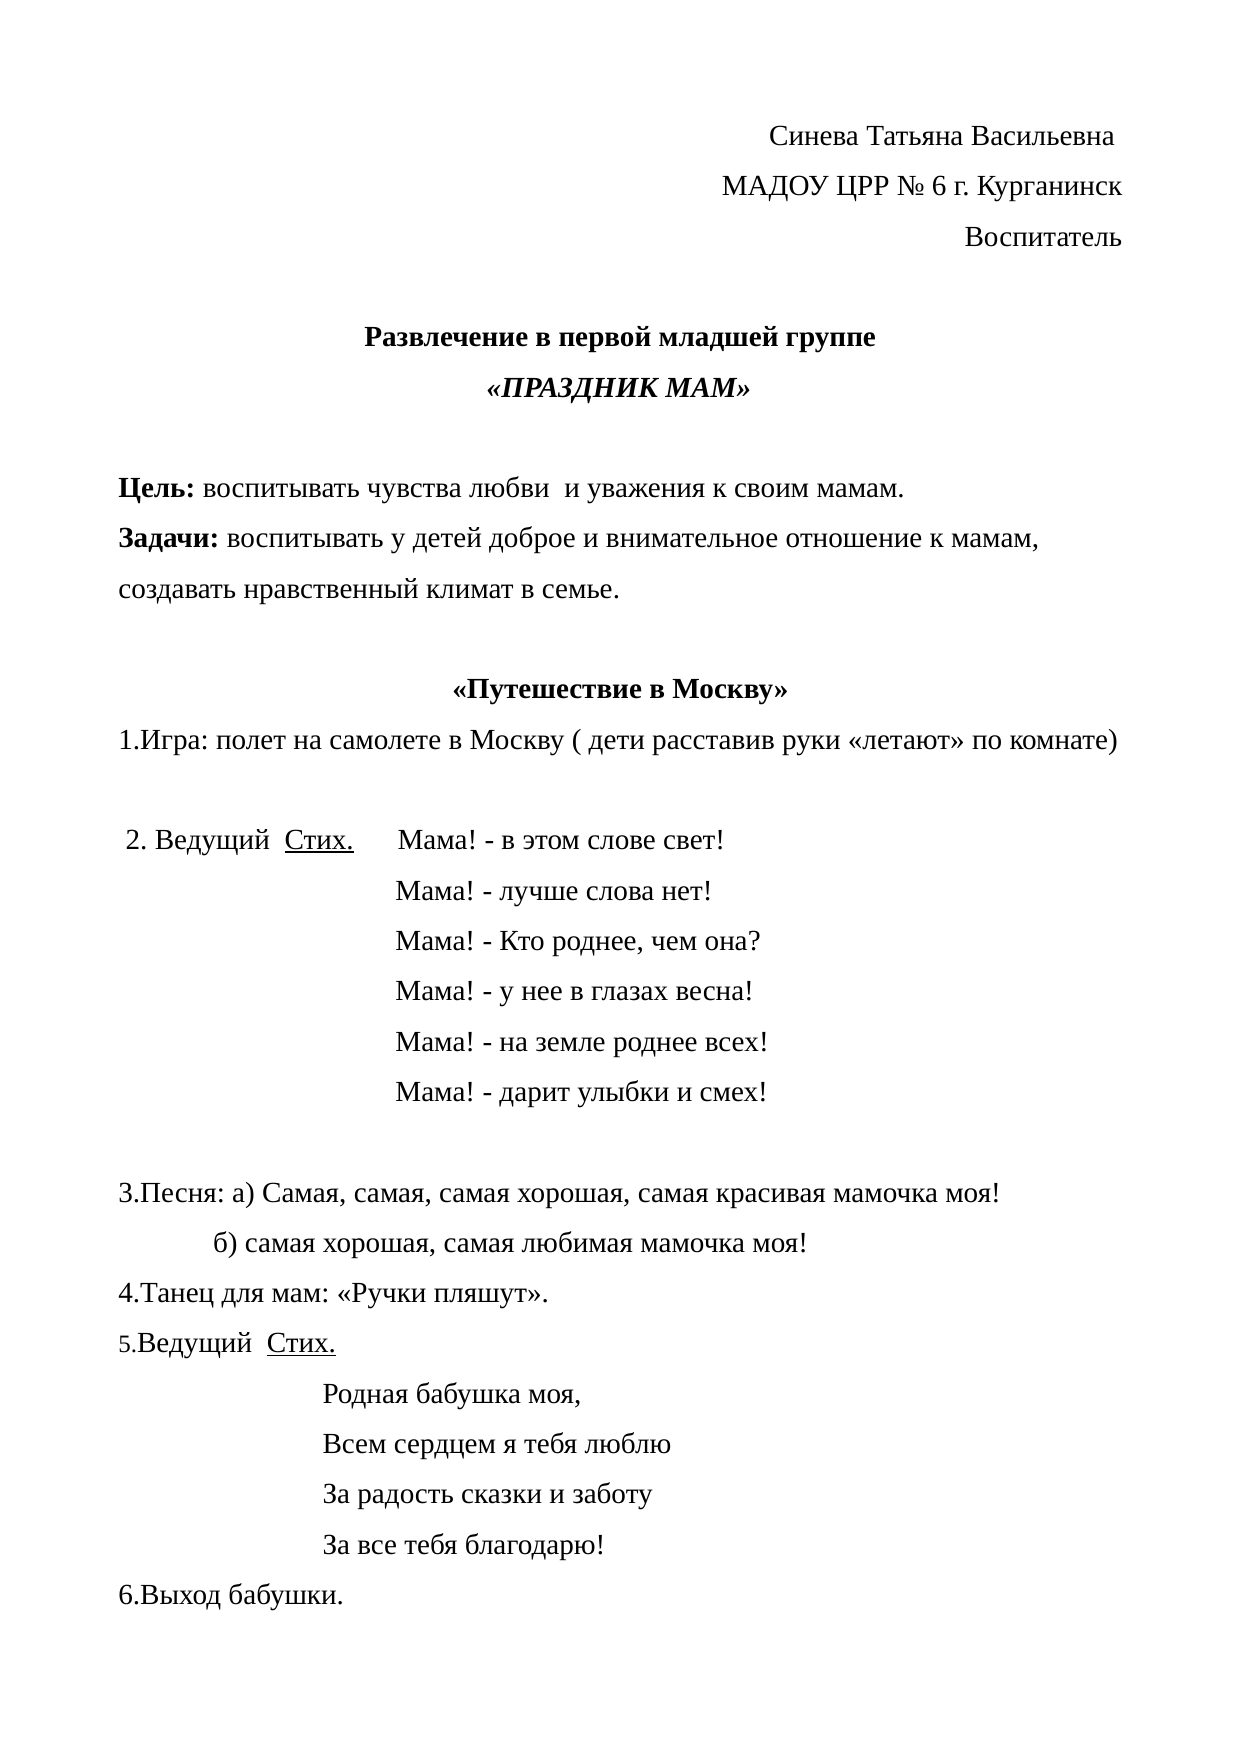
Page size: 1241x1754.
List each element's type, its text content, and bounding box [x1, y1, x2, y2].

text 2. Ведущий Стих. Мама! - в этом слове свет! [118, 822, 1122, 856]
list Песня: а) Самая, самая, самая хорошая, самая красивая мамочка моя! [118, 1175, 1122, 1208]
text Всем сердцем я тебя люблю [118, 1426, 1122, 1460]
text Родная бабушка моя, [118, 1376, 1122, 1409]
text Мама! - на земле роднее всех! [118, 1024, 1122, 1057]
text Цель: воспитывать чувства любви и уважения к своим мамам. [118, 470, 1122, 504]
text МАДОУ ЦРР № 6 г. Курганинск [118, 168, 1122, 202]
text Мама! - лучше слова нет! [118, 873, 1122, 906]
text Мама! - у нее в глазах весна! [118, 973, 1122, 1007]
text Мама! - дарит улыбки и смех! [118, 1074, 1122, 1108]
text Воспитатель [118, 219, 1122, 252]
text б) самая хорошая, самая любимая мамочка моя! [118, 1225, 1122, 1258]
text Развлечение в первой младшей группе [118, 319, 1122, 353]
list Выход бабушки. [118, 1577, 1122, 1611]
text «Путешествие в Москву» [118, 672, 1122, 705]
text «ПРАЗДНИК МАМ» [118, 370, 1122, 403]
text За радость сказки и заботу [118, 1477, 1122, 1510]
list Игра: полет на самолете в Москву ( дети расставив руки «летают» по комнате) [118, 722, 1122, 755]
text Синева Татьяна Васильевна [118, 118, 1122, 152]
text Мама! - Кто роднее, чем она? [118, 923, 1122, 957]
list Ведущий Стих. [118, 1326, 1122, 1359]
text За все тебя благодарю! [118, 1527, 1122, 1560]
list Танец для мам: «Ручки пляшут». [118, 1275, 1122, 1309]
text Задачи: воспитывать у детей доброе и внимательное отношение к мамам, создавать нравственный климат в семье. [118, 521, 1122, 604]
